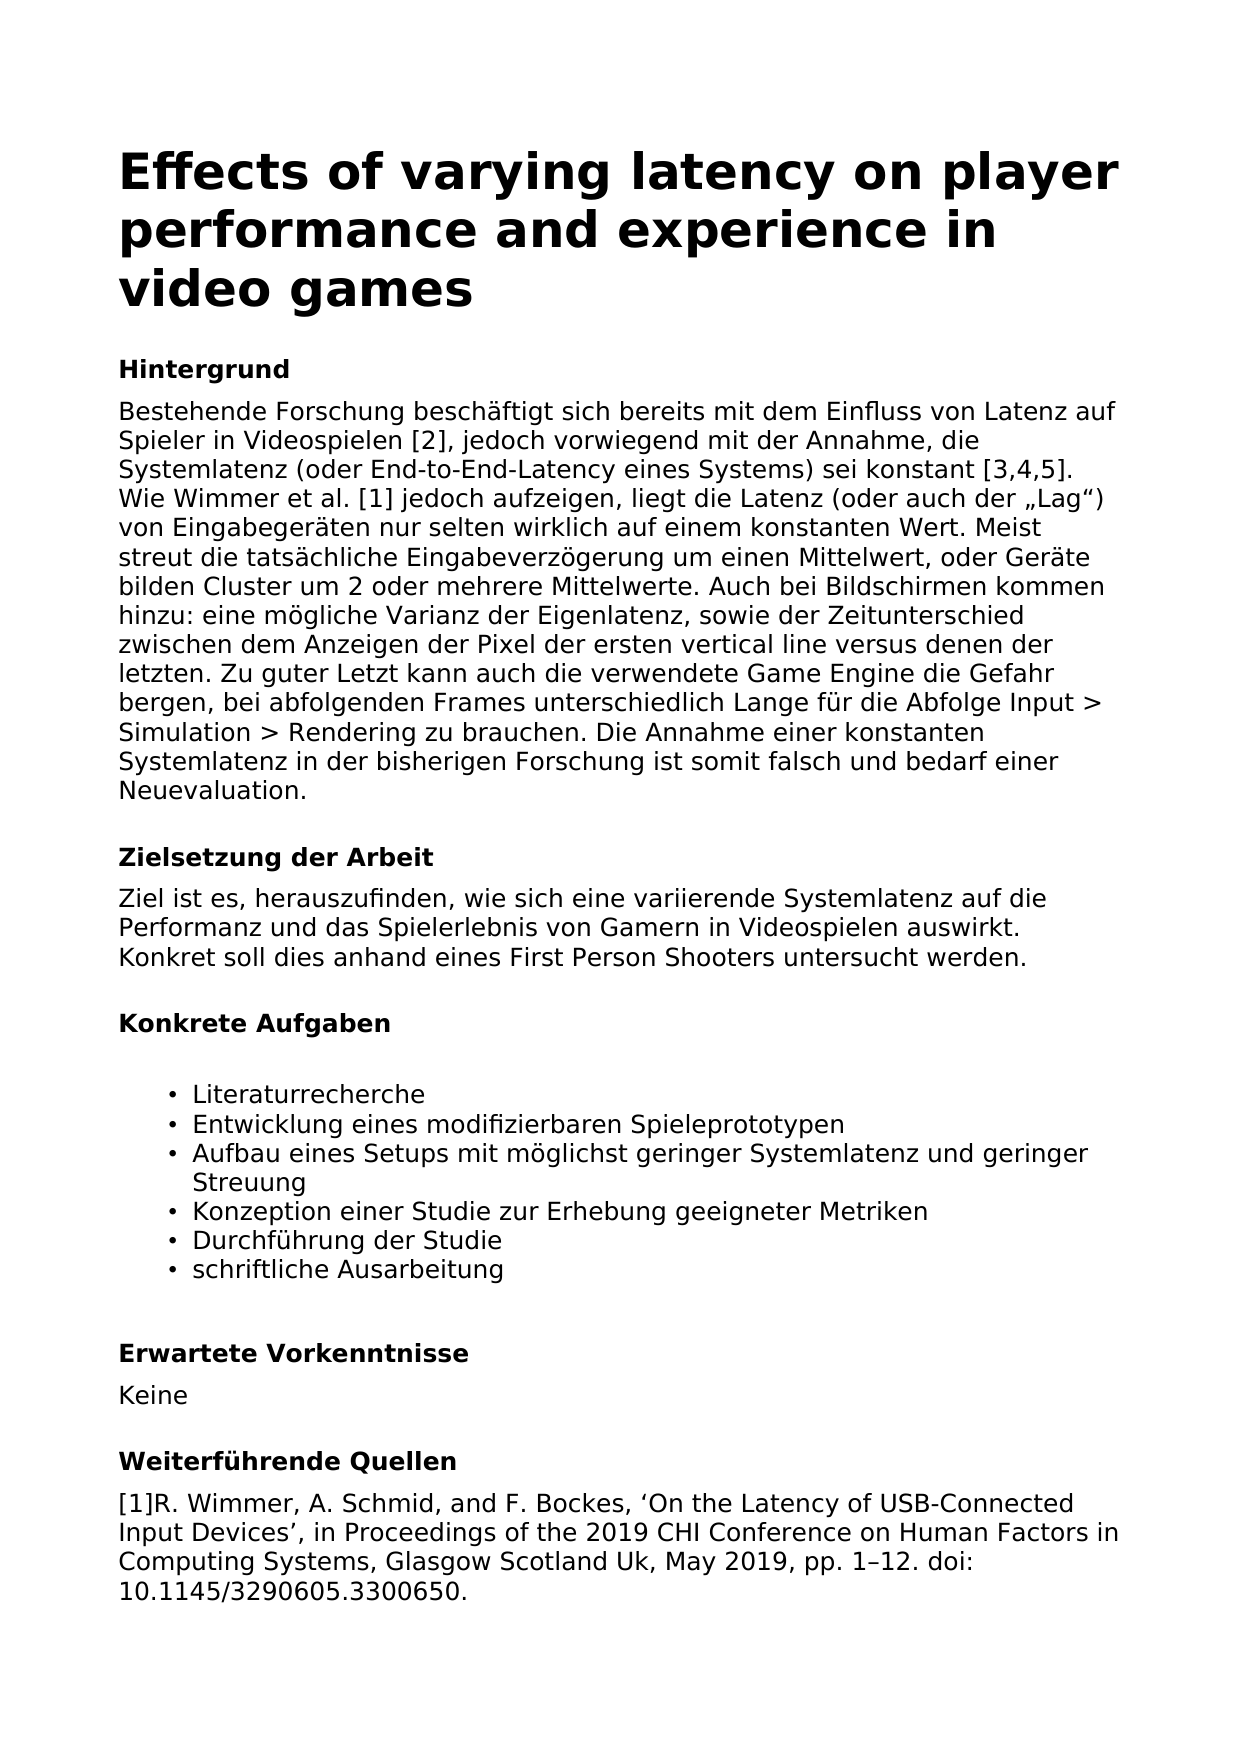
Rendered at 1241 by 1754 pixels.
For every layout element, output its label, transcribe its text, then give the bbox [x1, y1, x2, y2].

subtitle Erwartete Vorkenntnisse [118, 1339, 1122, 1368]
list schriftliche Ausarbeitung [177, 1256, 1122, 1285]
list Literaturrecherche [177, 1081, 1122, 1110]
text Keine [118, 1381, 1122, 1410]
subtitle Effects of varying latency on player performance and experience in video games [118, 143, 1122, 318]
text [1]R. Wimmer, A. Schmid, and F. Bockes, ‘On the Latency of USB-Connected Input Devices’, in Proceedings of the 2019 CHI Conference on Human Factors in Computing Systems, Glasgow Scotland Uk, May 2019, pp. 1–12. doi: 10.1145/3290605.3300650. [118, 1489, 1122, 1606]
list Durchführung der Studie [177, 1226, 1122, 1256]
text Bestehende Forschung beschäftigt sich bereits mit dem Einfluss von Latenz auf Spieler in Videospielen [2], jedoch vorwiegend mit der Annahme, die Systemlatenz (oder End-to-End-Latency eines Systems) sei konstant [3,4,5]. Wie Wimmer et al. [1] jedoch aufzeigen, liegt die Latenz (oder auch der „Lag“) von Eingabegeräten nur selten wirklich auf einem konstanten Wert. Meist streut die tatsächliche Eingabeverzögerung um einen Mittelwert, oder Geräte bilden Cluster um 2 oder mehrere Mittelwerte. Auch bei Bildschirmen kommen hinzu: eine mögliche Varianz der Eigenlatenz, sowie der Zeitunterschied zwischen dem Anzeigen der Pixel der ersten vertical line versus denen der letzten. Zu guter Letzt kann auch die verwendete Game Engine die Gefahr bergen, bei abfolgenden Frames unterschiedlich Lange für die Abfolge Input > Simulation > Rendering zu brauchen. Die Annahme einer konstanten Systemlatenz in der bisherigen Forschung ist somit falsch und bedarf einer Neuevaluation. [118, 397, 1122, 805]
subtitle Weiterführende Quellen [118, 1448, 1122, 1477]
subtitle Konkrete Aufgaben [118, 1009, 1122, 1039]
list Konzeption einer Studie zur Erhebung geeigneter Metriken [177, 1197, 1122, 1226]
subtitle Zielsetzung der Arbeit [118, 843, 1122, 872]
subtitle Hintergrund [118, 355, 1122, 384]
text Ziel ist es, herauszufinden, wie sich eine variierende Systemlatenz auf die Performanz und das Spielerlebnis von Gamern in Videospielen auswirkt. Konkret soll dies anhand eines First Person Shooters untersucht werden. [118, 884, 1122, 972]
list Entwicklung eines modifizierbaren Spieleprototypen [177, 1110, 1122, 1139]
list Aufbau eines Setups mit möglichst geringer Systemlatenz und geringer Streuung [177, 1139, 1122, 1197]
